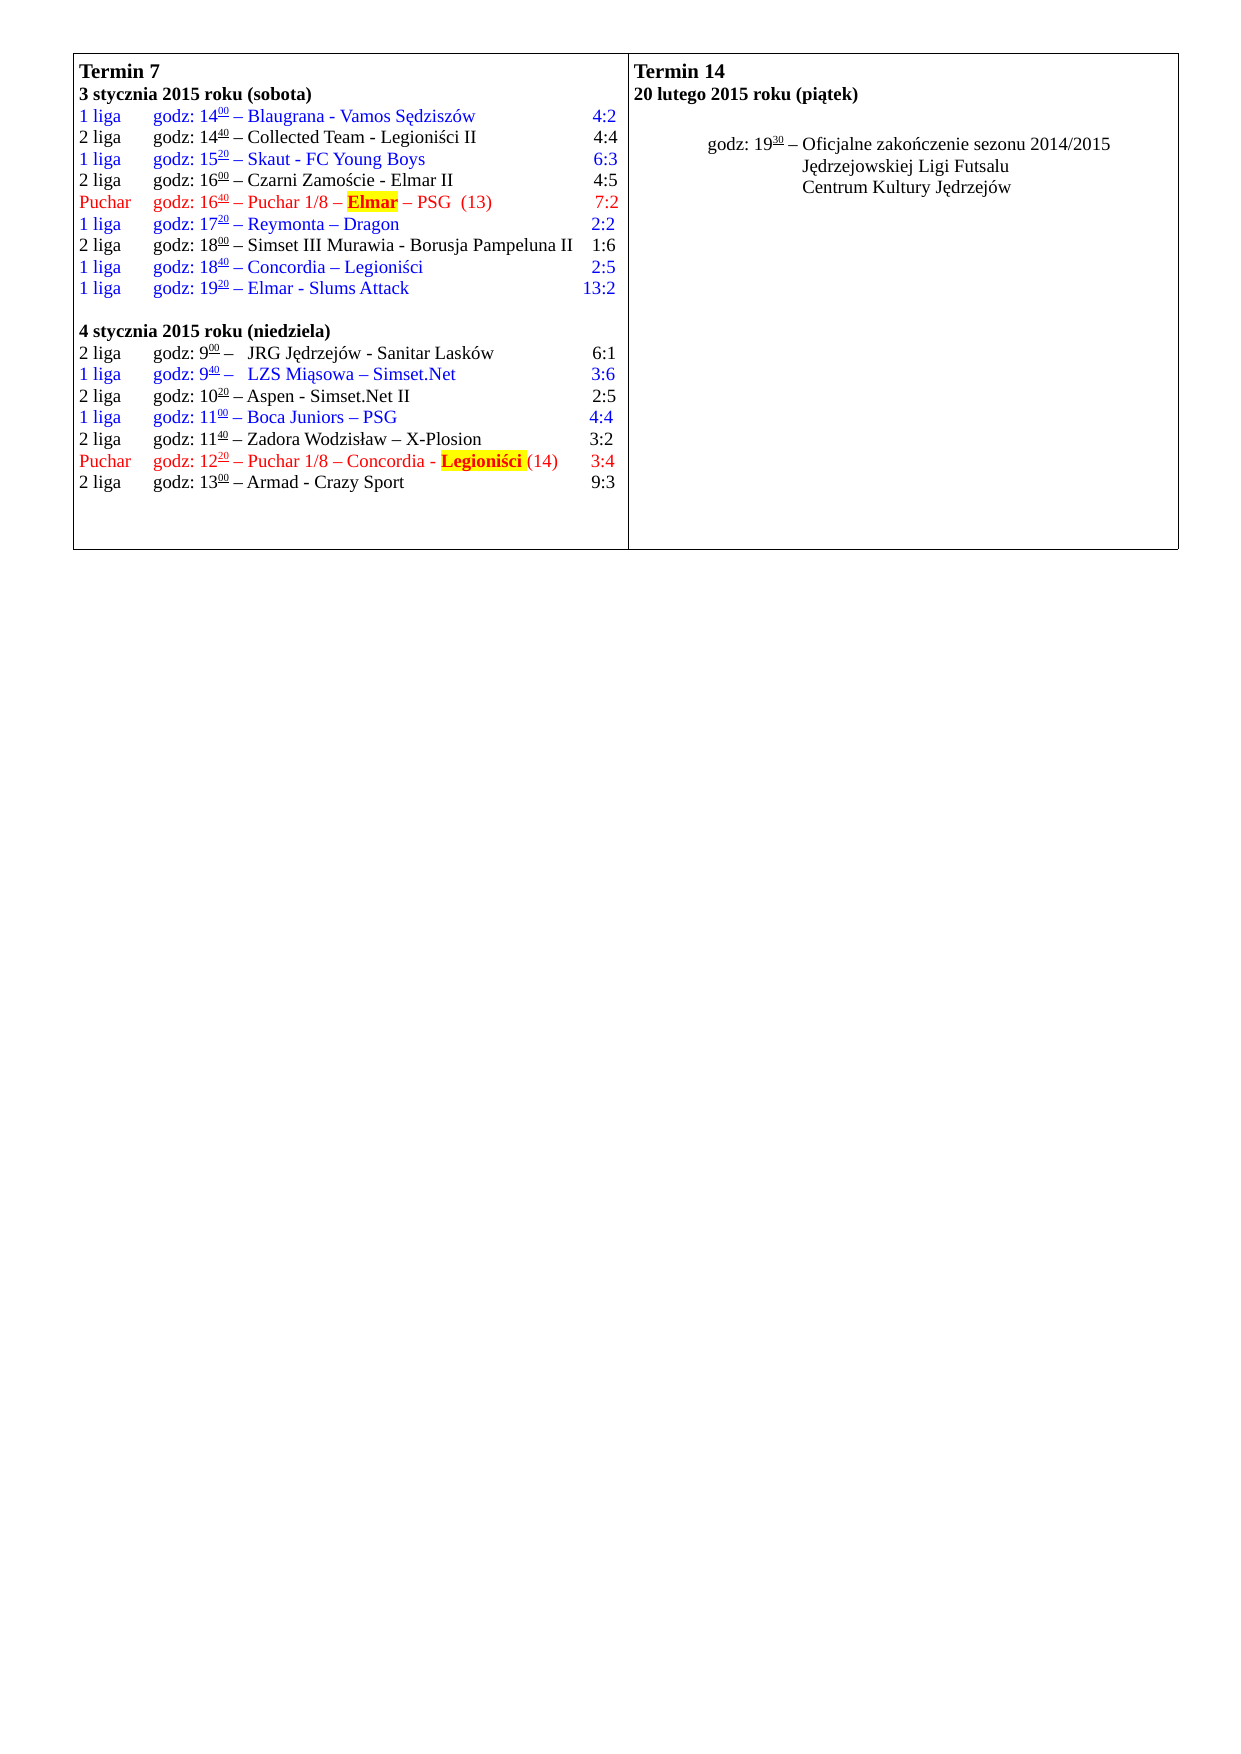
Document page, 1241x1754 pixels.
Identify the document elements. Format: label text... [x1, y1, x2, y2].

table_header Termin 14 20 lutego 2015 roku (piątek) godz: 1930 – Oficjalne zakończenie sezonu 2014/2015 Jędrzejowskiej Ligi Futsalu Centrum Kultury Jędrzejów [629, 54, 1178, 549]
table_header Termin 7 3 stycznia 2015 roku (sobota) 1 liga godz: 1400 – Blaugrana - Vamos Sędziszów 4:2 2 liga godz: 1440 – Collected Team - Legioniści II 4:4 1 liga godz: 1520 – Skaut - FC Young Boys 6:3 2 liga godz: 1600 – Czarni Zamoście - Elmar II 4:5 Puchar godz: 1640 – Puchar 1/8 – Elmar – PSG (13) 7:2 1 liga godz: 1720 – Reymonta – Dragon 2:2 2 liga godz: 1800 – Simset III Murawia - Borusja Pampeluna II 1:6 1 liga godz: 1840 – Concordia – Legioniści 2:5 1 liga godz: 1920 – Elmar - Slums Attack 13:2 4 stycznia 2015 roku (niedziela) 2 liga godz: 900 – JRG Jędrzejów - Sanitar Lasków 6:1 1 liga godz: 940 – LZS Miąsowa – Simset.Net 3:6 2 liga godz: 1020 – Aspen - Simset.Net II 2:5 1 liga godz: 1100 – Boca Juniors – PSG 4:4 2 liga godz: 1140 – Zadora Wodzisław – X-Plosion 3:2 Puchar godz: 1220 – Puchar 1/8 – Concordia - Legioniści (14) 3:4 2 liga godz: 1300 – Armad - Crazy Sport 9:3 [74, 54, 628, 549]
